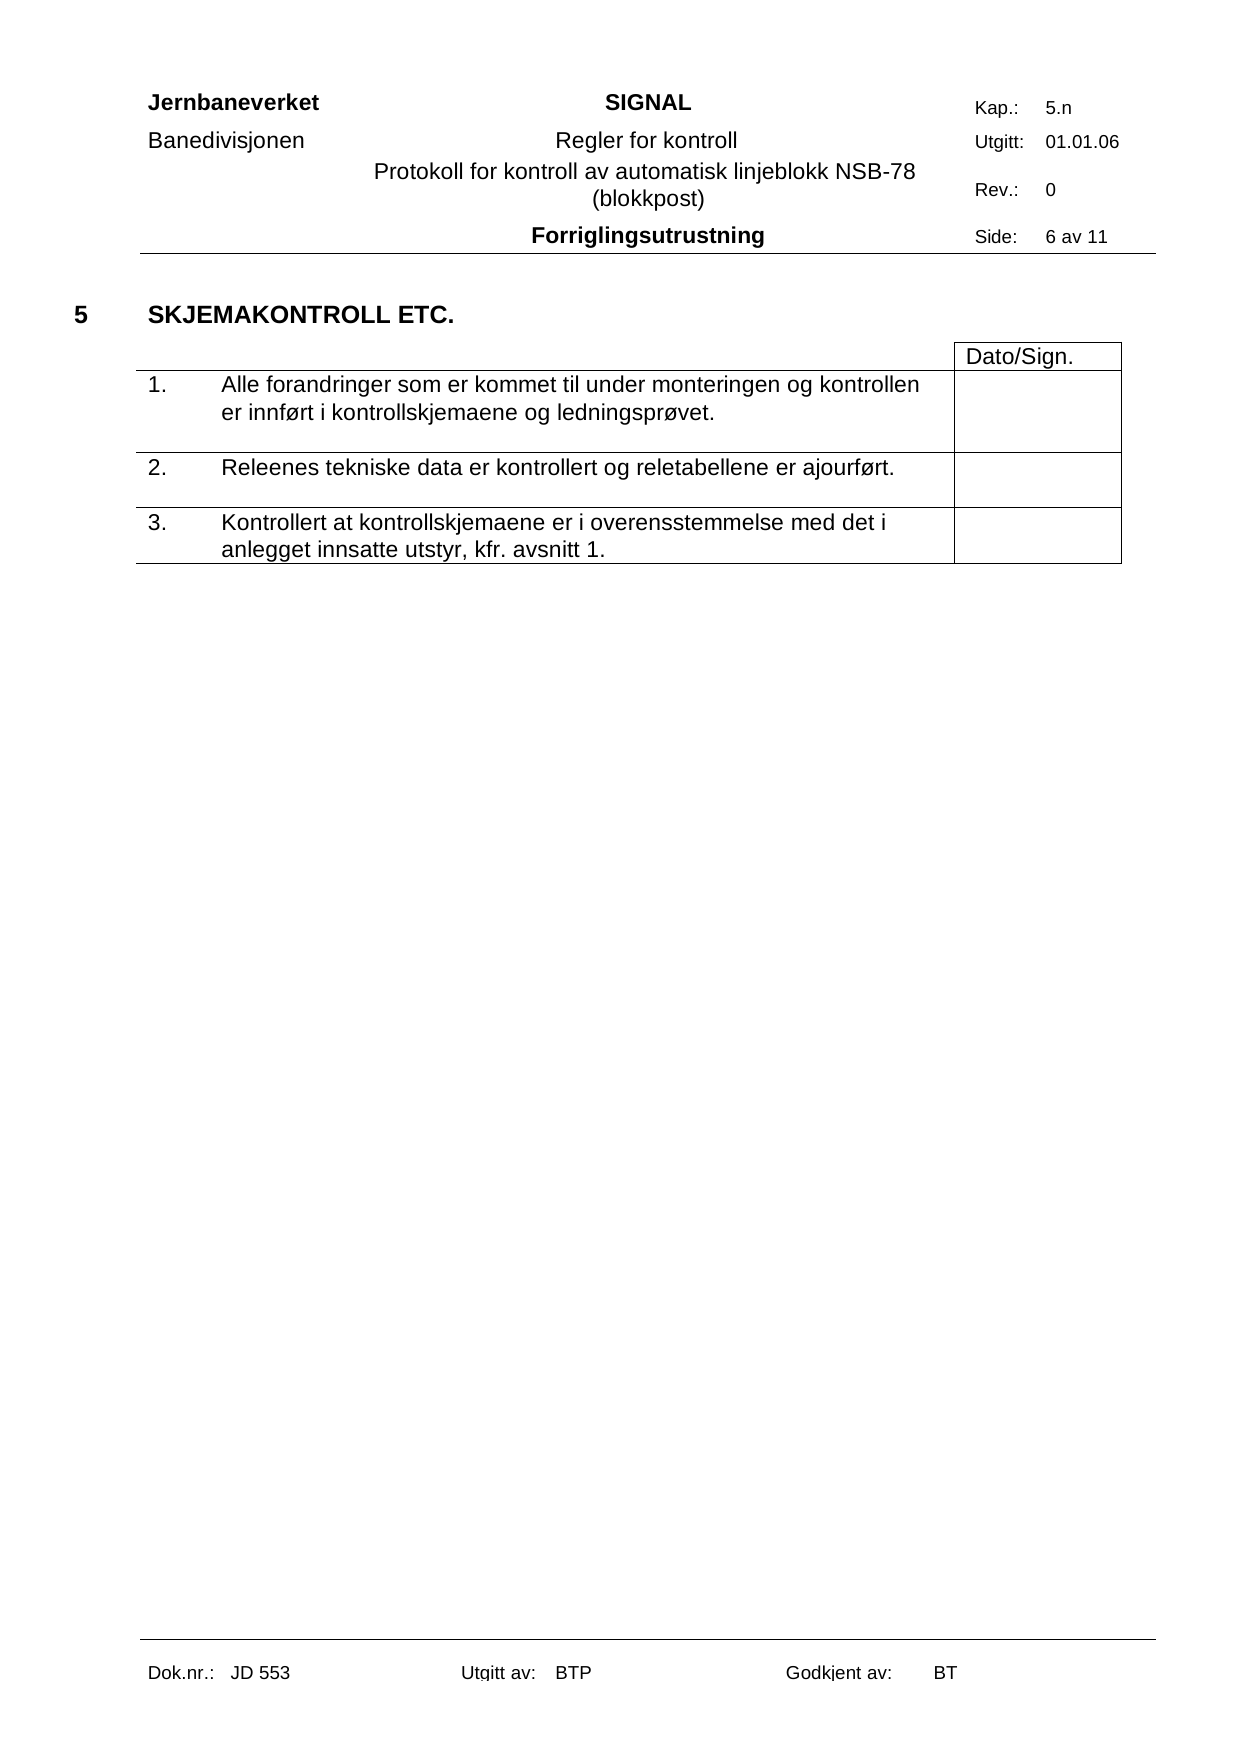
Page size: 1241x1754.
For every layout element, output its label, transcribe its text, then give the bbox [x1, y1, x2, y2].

table_cell 2. [136, 453, 210, 507]
table_cell Alle forandringer som er kommet til under monteringen og kontrollen er innført i kontrollskjemaene og ledningsprøvet. [210, 371, 954, 452]
table_cell 3. [136, 508, 210, 562]
table_cell [955, 371, 1121, 452]
table_header [136, 342, 210, 370]
table_header Dato/Sign. [955, 343, 1121, 370]
table_cell Releenes tekniske data er kontrollert og reletabellene er ajourført. [210, 453, 954, 507]
table_cell 1. [136, 371, 210, 452]
table_cell Kontrollert at kontrollskjemaene er i overensstemmelse med det i anlegget innsatte utstyr, kfr. avsnitt 1. [210, 508, 954, 562]
table_cell [955, 453, 1121, 507]
table_header [210, 342, 954, 370]
table_cell [955, 508, 1121, 562]
subtitle SKJEMAKONTROLL ETC. [74, 300, 1152, 329]
